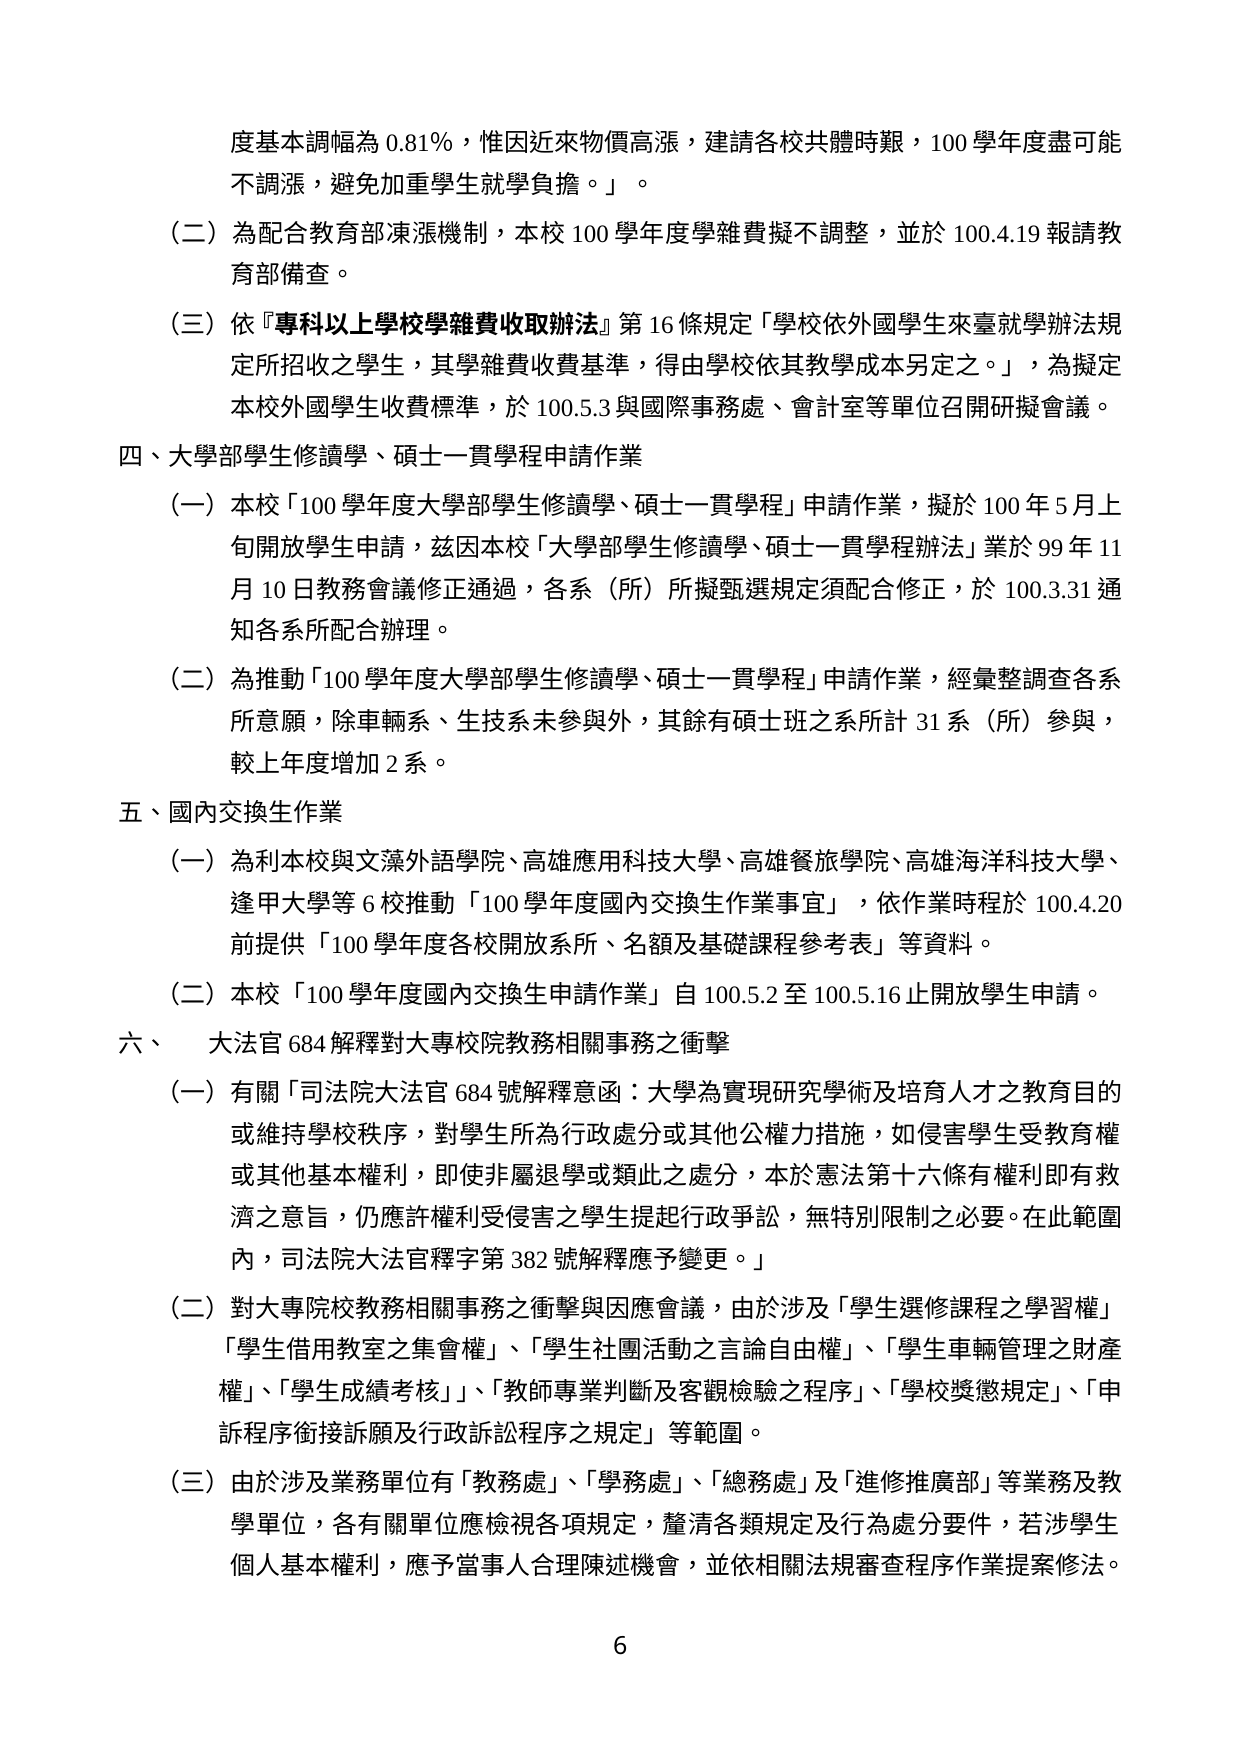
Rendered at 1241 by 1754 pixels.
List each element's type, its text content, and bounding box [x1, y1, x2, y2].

text （二）為配合教育部凍漲機制，本校100學年度學雜費擬不調整，並於100.4.19報請教育部備查。 [156, 209, 1122, 292]
text 度基本調幅為0.81％，惟因近來物價高漲，建請各校共體時艱，100學年度盡可能不調漲，避免加重學生就學負擔。」。 [156, 118, 1122, 201]
text （二）為推動「100學年度大學部學生修讀學、碩士一貫學程」申請作業，經彙整調查各系所意願，除車輛系、生技系未參與外，其餘有碩士班之系所計31系（所）參與，較上年度增加2系。 [156, 656, 1122, 781]
text （一）為利本校與文藻外語學院、高雄應用科技大學、高雄餐旅學院、高雄海洋科技大學、逢甲大學等6校推動「100學年度國內交換生作業事宜」，依作業時程於100.4.20前提供「100學年度各校開放系所、名額及基礎課程參考表」等資料。 [156, 837, 1122, 962]
text （二）對大專院校教務相關事務之衝擊與因應會議，由於涉及「學生選修課程之學習權」、「學生借用教室之集會權」、「學生社團活動之言論自由權」、「學生車輛管理之財產權」、「學生成績考核」」、「教師專業判斷及客觀檢驗之程序」、「學校獎懲規定」、「申訴程序銜接訴願及行政訴訟程序之規定」等範圍。 [156, 1284, 1122, 1451]
text 四、大學部學生修讀學、碩士一貫學程申請作業 [118, 432, 1122, 474]
text （一）本校「100學年度大學部學生修讀學、碩士一貫學程」申請作業，擬於100年5月上旬開放學生申請，兹因本校「大學部學生修讀學、碩士一貫學程辦法」業於99年11月10日教務會議修正通過，各系（所）所擬甄選規定須配合修正，於100.3.31通知各系所配合辦理。 [156, 481, 1122, 648]
text （一）有關「司法院大法官684號解釋意函：大學為實現研究學術及培育人才之教育目的或維持學校秩序，對學生所為行政處分或其他公權力措施，如侵害學生受教育權或其他基本權利，即使非屬退學或類此之處分，本於憲法第十六條有權利即有救濟之意旨，仍應許權利受侵害之學生提起行政爭訟，無特別限制之必要。在此範圍內，司法院大法官釋字第382號解釋應予變更。」 [156, 1068, 1122, 1276]
text （三）依『專科以上學校學雜費收取辦法』第16條規定「學校依外國學生來臺就學辦法規定所招收之學生，其學雜費收費基準，得由學校依其教學成本另定之。」，為擬定本校外國學生收費標準，於100.5.3與國際事務處、會計室等單位召開研擬會議。 [156, 300, 1122, 425]
text （二）本校「100學年度國內交換生申請作業」自100.5.2至100.5.16止開放學生申請。 [118, 970, 1122, 1011]
text （三）由於涉及業務單位有「教務處」、「學務處」、「總務處」及「進修推廣部」等業務及教學單位，各有關單位應檢視各項規定，釐清各類規定及行為處分要件，若涉學生個人基本權利，應予當事人合理陳述機會，並依相關法規審查程序作業提案修法。 [156, 1458, 1122, 1583]
text 五、國內交換生作業 [118, 788, 1122, 830]
list 大法官684解釋對大專校院教務相關事務之衝擊 [118, 1019, 1122, 1061]
